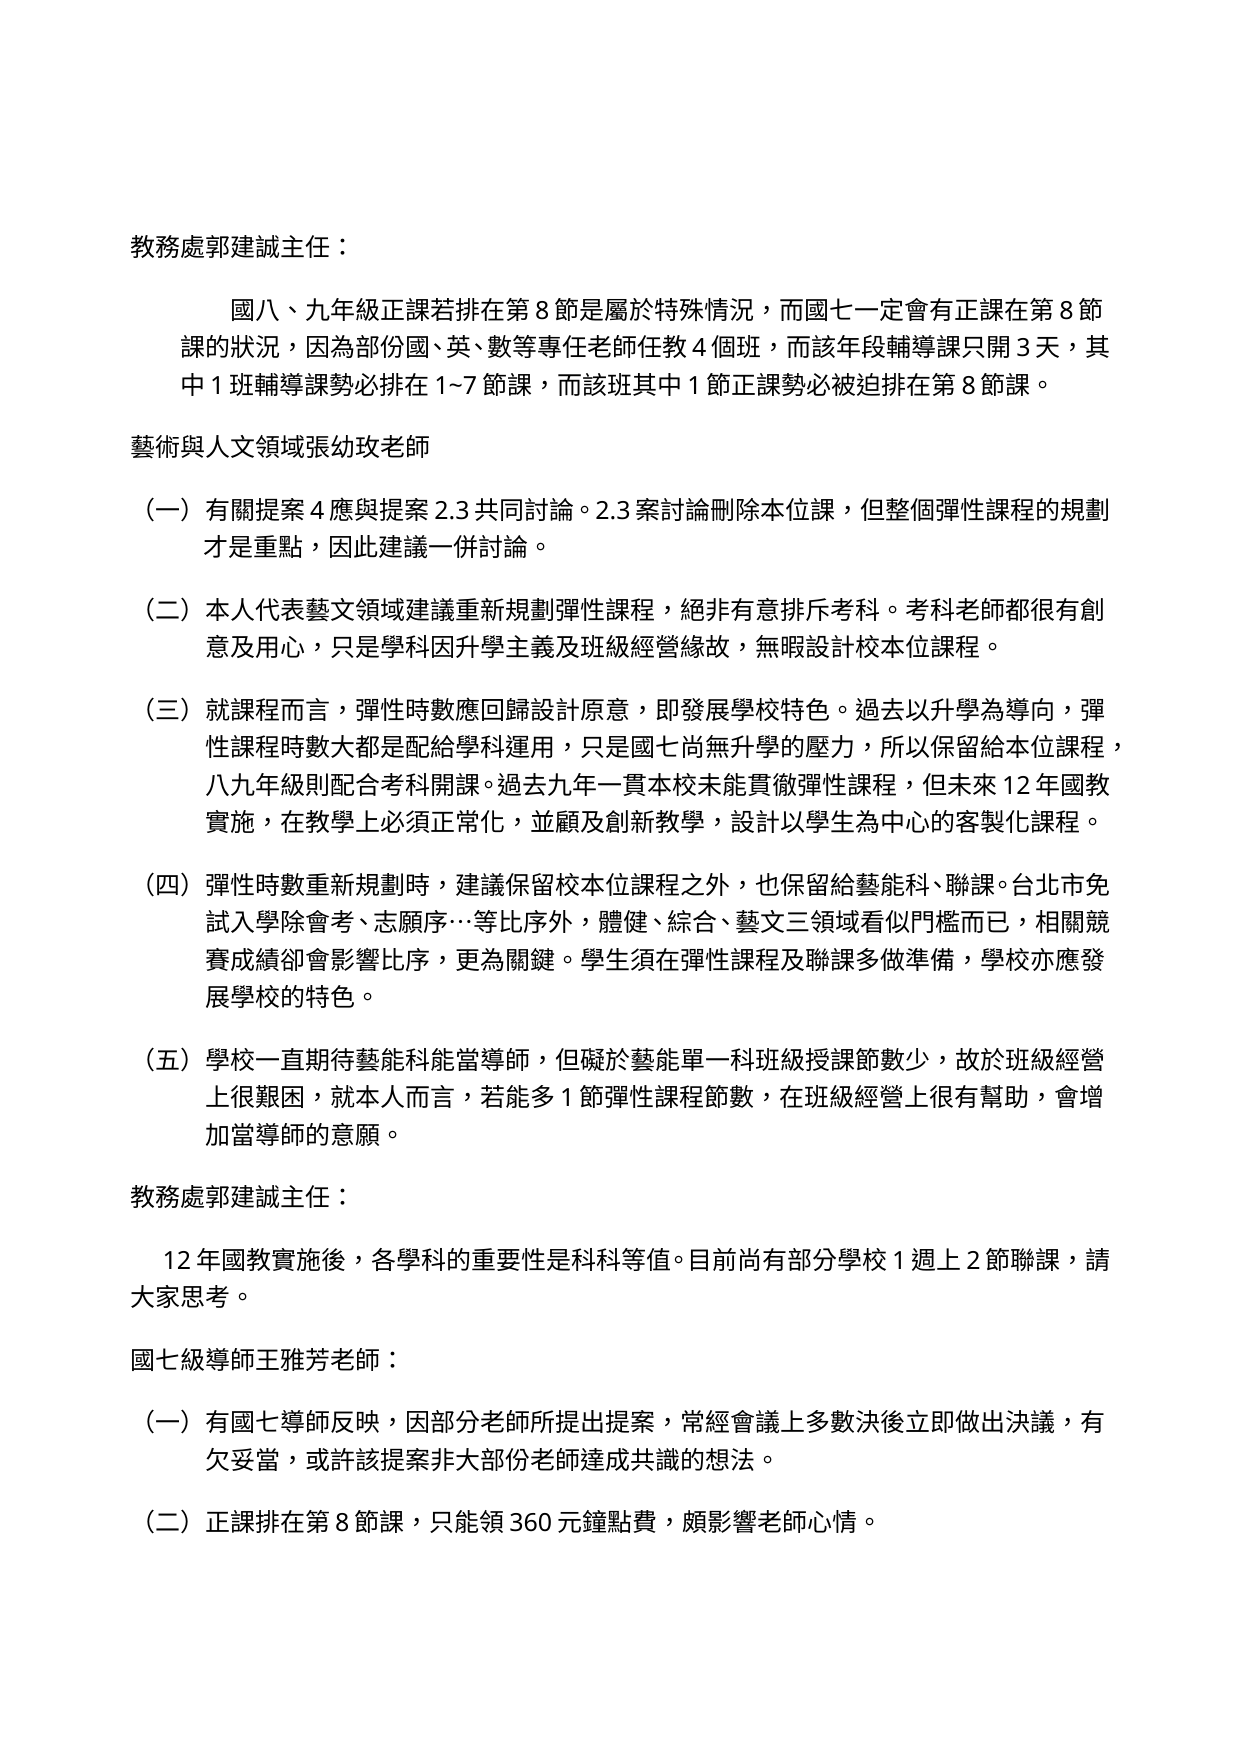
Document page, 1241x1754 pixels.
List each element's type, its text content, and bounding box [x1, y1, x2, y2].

text （一）有關提案4應與提案2.3共同討論。2.3案討論刪除本位課，但整個彈性課程的規劃才是重點，因此建議一併討論。 [130, 489, 1110, 564]
text （二）本人代表藝文領域建議重新規劃彈性課程，絕非有意排斥考科。考科老師都很有創意及用心，只是學科因升學主義及班級經營緣故，無暇設計校本位課程。 [130, 589, 1110, 664]
text 國八、九年級正課若排在第8節是屬於特殊情況，而國七一定會有正課在第8節課的狀況，因為部份國、英、數等專任老師任教4個班，而該年段輔導課只開3天，其中1班輔導課勢必排在1~7節課，而該班其中1節正課勢必被迫排在第8節課。 [180, 289, 1110, 402]
text 藝術與人文領域張幼玫老師 [130, 427, 1110, 464]
text 教務處郭建誠主任： [130, 227, 1110, 264]
text （一）有國七導師反映，因部分老師所提出提案，常經會議上多數決後立即做出決議，有欠妥當，或許該提案非大部份老師達成共識的想法。 [130, 1402, 1110, 1477]
text 12年國教實施後，各學科的重要性是科科等值。目前尚有部分學校1週上2節聯課，請大家思考。 [130, 1239, 1110, 1314]
text （二）正課排在第8節課，只能領360元鐘點費，頗影響老師心情。 [130, 1502, 1110, 1539]
text 國七級導師王雅芳老師： [130, 1339, 1110, 1377]
text 教務處郭建誠主任： [130, 1177, 1110, 1214]
text （四）彈性時數重新規劃時，建議保留校本位課程之外，也保留給藝能科、聯課。台北市免試入學除會考、志願序…等比序外，體健、綜合、藝文三領域看似門檻而已，相關競賽成績卻會影響比序，更為關鍵。學生須在彈性課程及聯課多做準備，學校亦應發展學校的特色。 [130, 864, 1110, 1014]
text （五）學校一直期待藝能科能當導師，但礙於藝能單一科班級授課節數少，故於班級經營上很艱困，就本人而言，若能多1節彈性課程節數，在班級經營上很有幫助，會增加當導師的意願。 [130, 1039, 1110, 1152]
text （三）就課程而言，彈性時數應回歸設計原意，即發展學校特色。過去以升學為導向，彈性課程時數大都是配給學科運用，只是國七尚無升學的壓力，所以保留給本位課程，八九年級則配合考科開課。過去九年一貫本校未能貫徹彈性課程，但未來12年國教實施，在教學上必須正常化，並顧及創新教學，設計以學生為中心的客製化課程。 [130, 689, 1110, 839]
